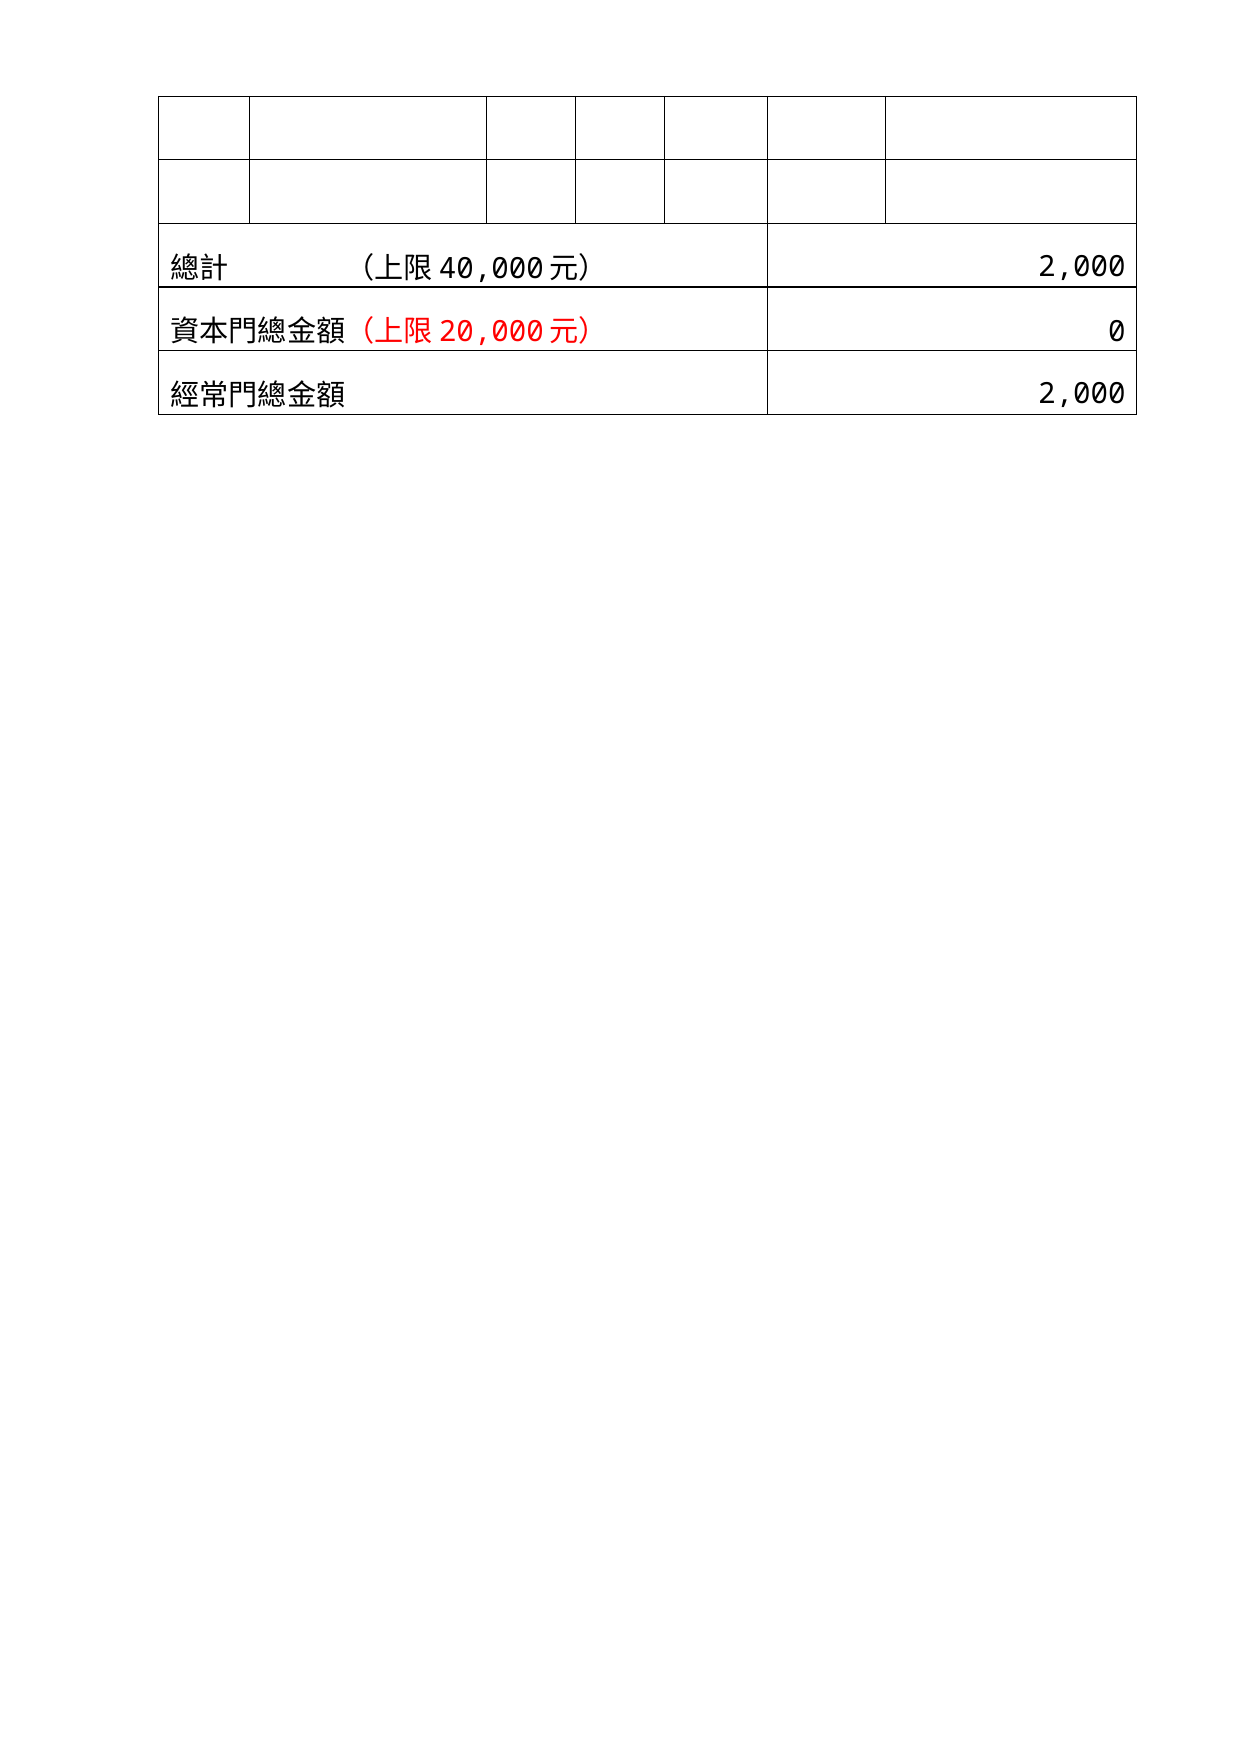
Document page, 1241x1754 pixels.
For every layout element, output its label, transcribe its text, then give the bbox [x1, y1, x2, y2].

table_cell [768, 160, 885, 223]
table_cell [665, 97, 767, 159]
table_cell 2,000 [768, 351, 1136, 413]
table_cell [250, 160, 486, 223]
table_cell 0 [768, 288, 1136, 350]
table_cell [576, 160, 664, 223]
table_cell 總計 （上限40,000元） [159, 224, 767, 286]
table_cell 資本門總金額（上限20,000元） [159, 288, 767, 350]
table_cell 2,000 [768, 224, 1136, 286]
table_cell [886, 97, 1136, 159]
table_cell [768, 97, 885, 159]
table_cell [159, 97, 249, 159]
table_cell [886, 160, 1136, 223]
table_cell [487, 160, 575, 223]
table_cell [159, 160, 249, 223]
table_cell [576, 97, 664, 159]
table_cell [665, 160, 767, 223]
table_cell [250, 97, 486, 159]
table_cell [487, 97, 575, 159]
table_cell 經常門總金額 [159, 351, 767, 413]
